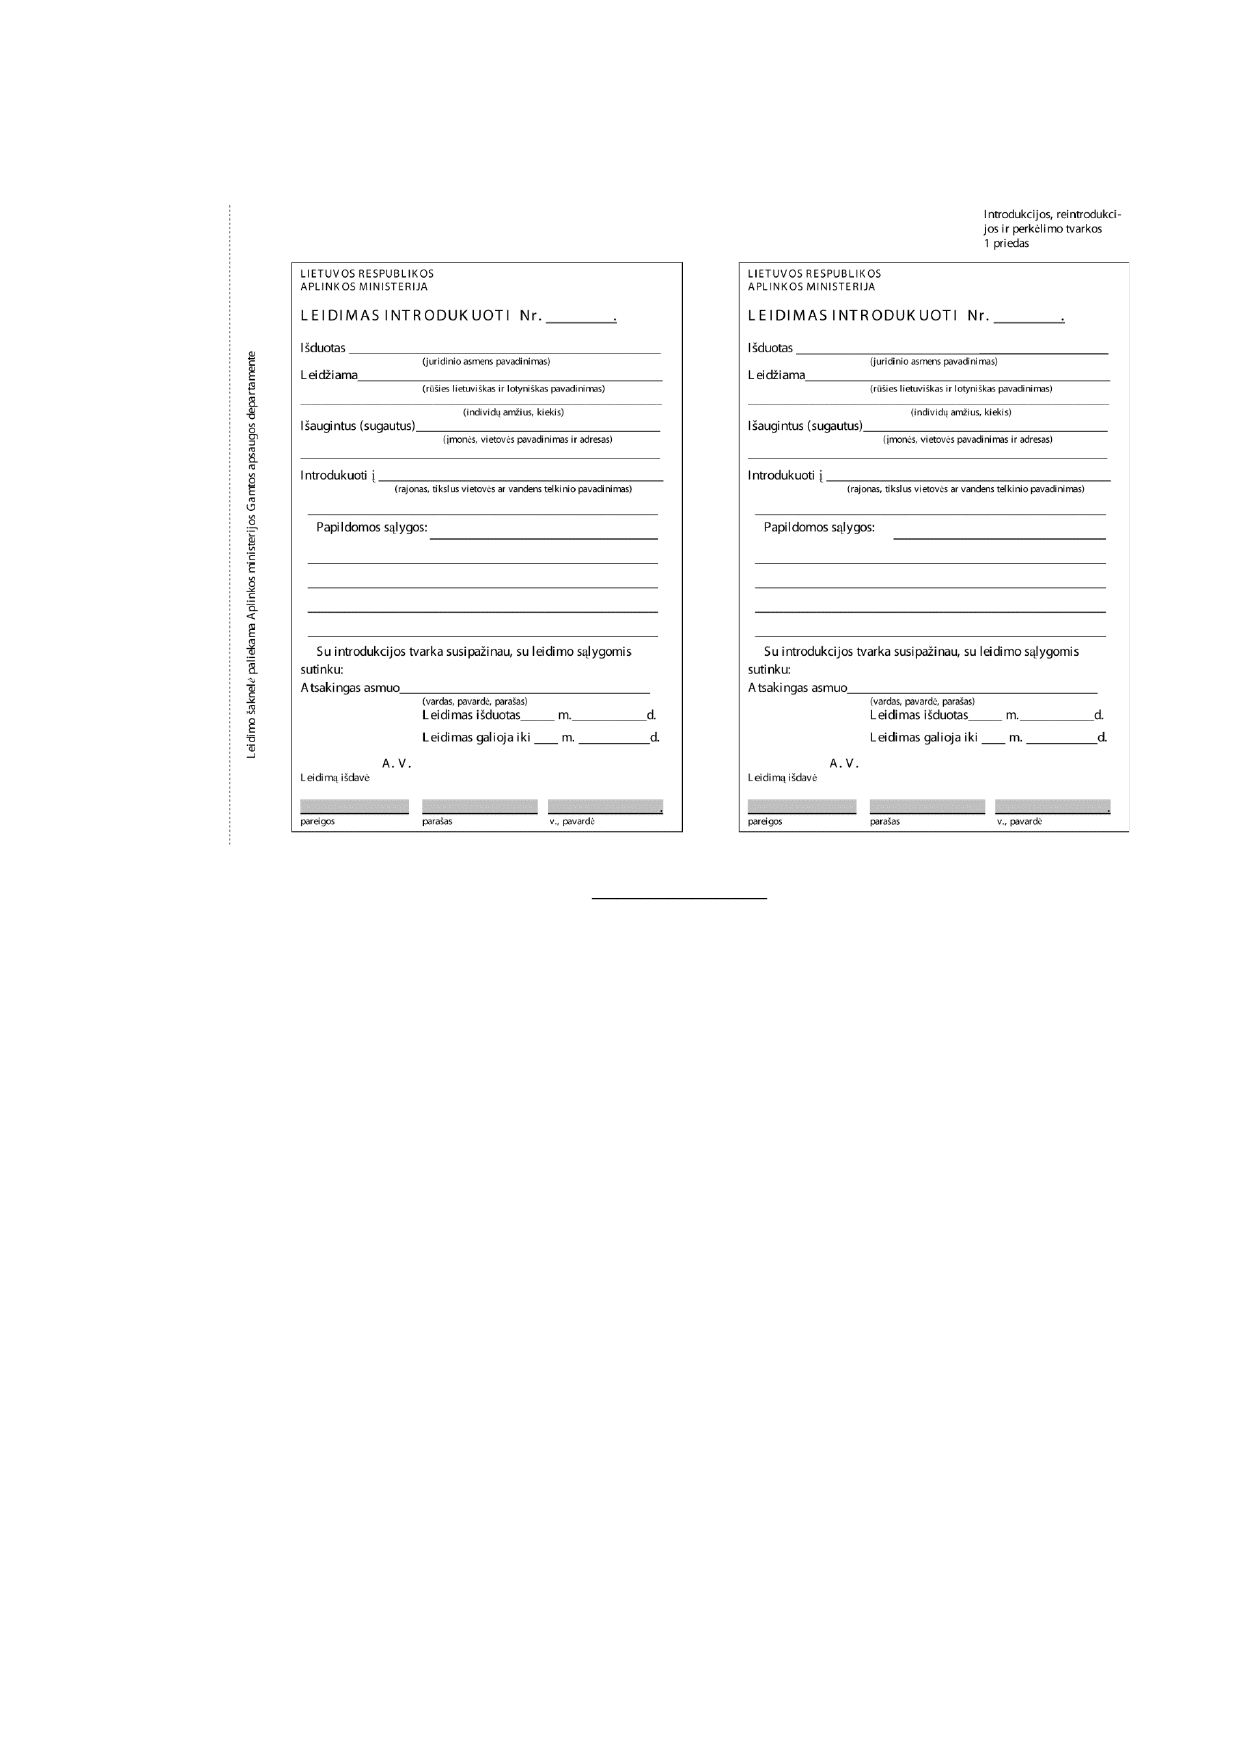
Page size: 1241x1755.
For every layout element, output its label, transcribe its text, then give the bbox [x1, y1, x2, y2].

text ______________ [177, 873, 1181, 902]
